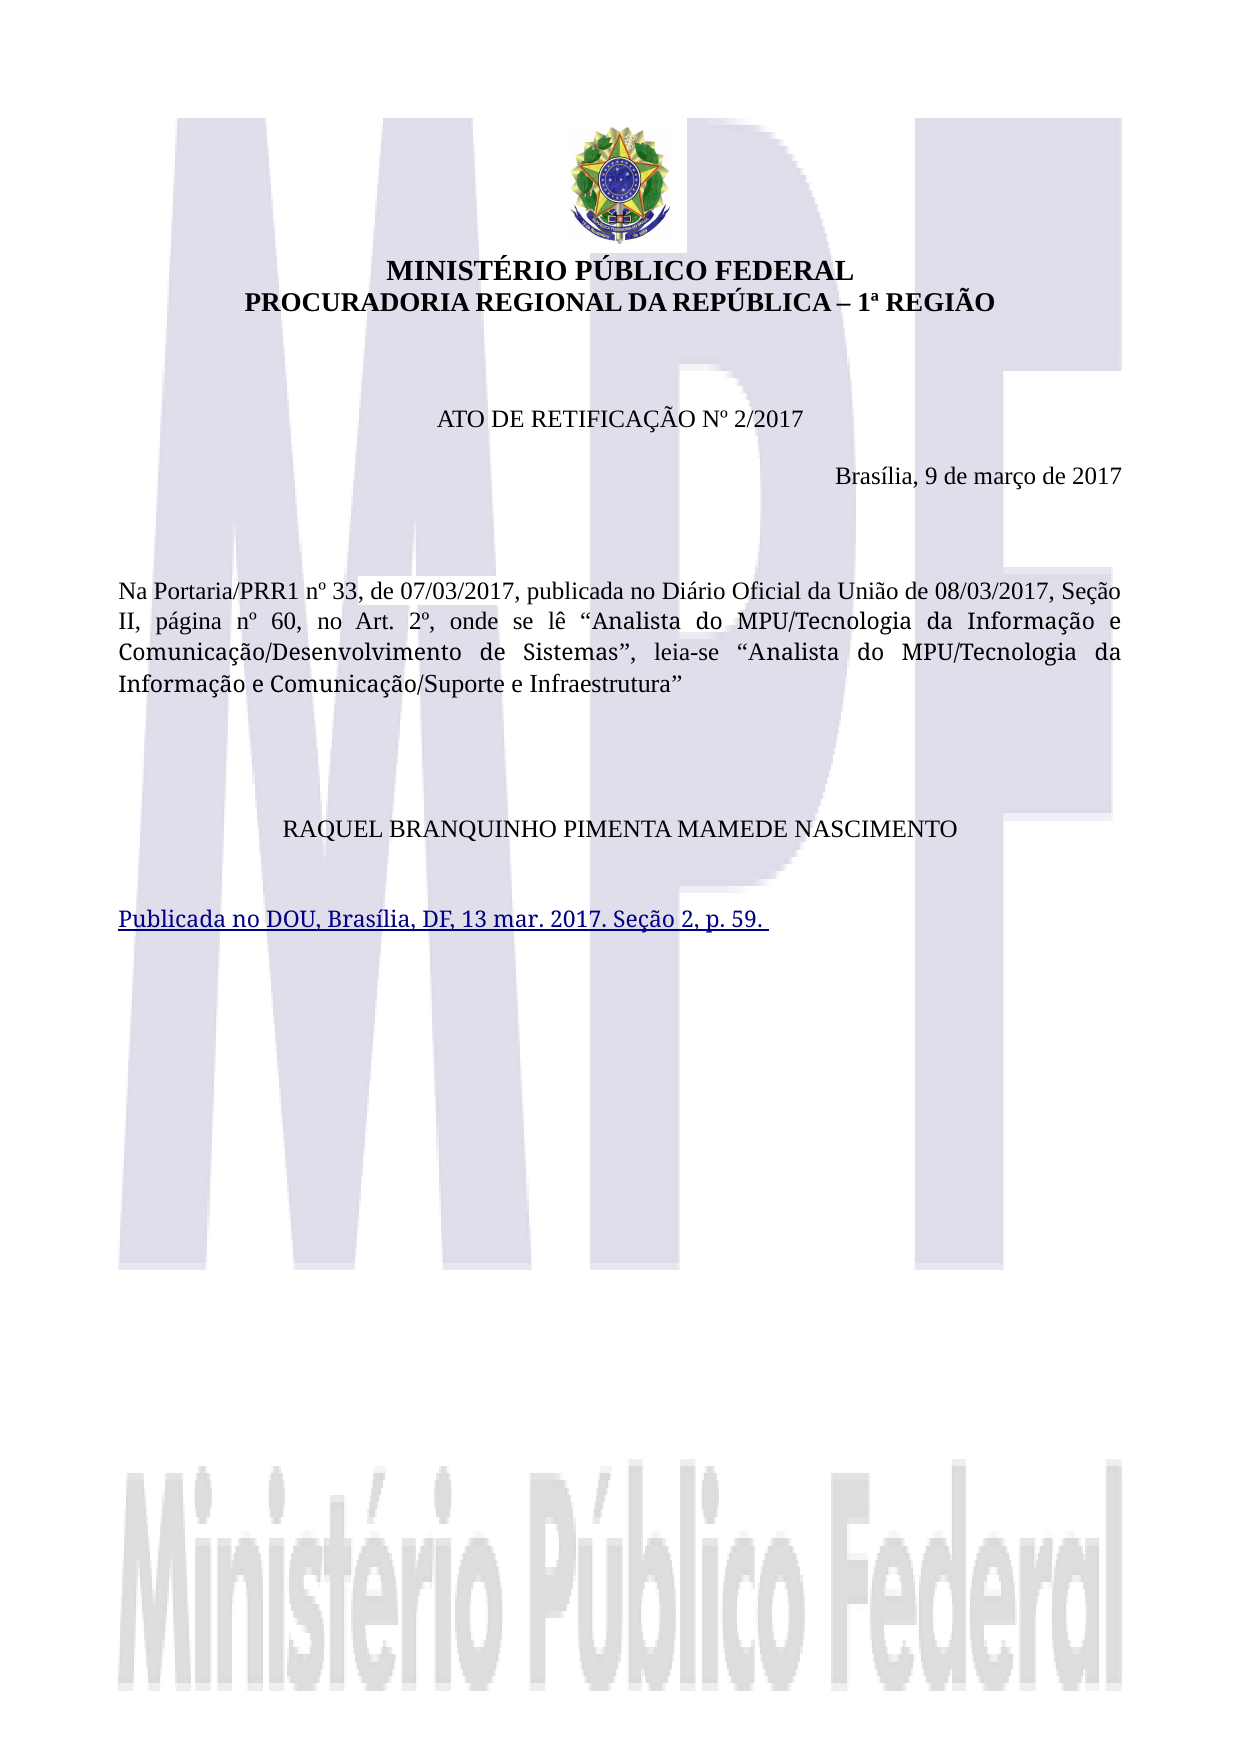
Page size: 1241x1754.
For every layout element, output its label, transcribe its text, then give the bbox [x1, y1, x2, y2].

text MINISTÉRIO PÚBLICO FEDERAL [118, 253, 1122, 286]
text Na Portaria/PRR1 nº 33, de 07/03/2017, publicada no Diário Oficial da União de 08/03/2017, Seção II, página nº 60, no Art. 2º, onde se lê “Analista do MPU/Tecnologia da Informação e Comunicação/Desenvolvimento de Sistemas”, leia-se “Analista do MPU/Tecnologia da Informação e Comunicação/Suporte e Infraestrutura” [118, 576, 1122, 699]
text PROCURADORIA REGIONAL DA REPÚBLICA – 1ª REGIÃO [118, 286, 1122, 317]
picture [118, 699, 1122, 814]
picture [118, 118, 554, 253]
text Brasília, 9 de março de 2017 [118, 461, 1122, 490]
text ATO DE RETIFICAÇÃO Nº 2/2017 [118, 404, 1122, 432]
picture [118, 432, 1122, 461]
picture [118, 934, 1122, 1691]
picture [118, 317, 1122, 404]
text Publicada no DOU, Brasília, DF, 13 mar. 2017. Seção 2, p. 59. [118, 902, 1122, 934]
text RAQUEL BRANQUINHO PIMENTA MAMEDE NASCIMENTO [118, 814, 1122, 842]
picture [118, 490, 1122, 576]
picture [687, 118, 1122, 253]
picture [118, 842, 1122, 902]
